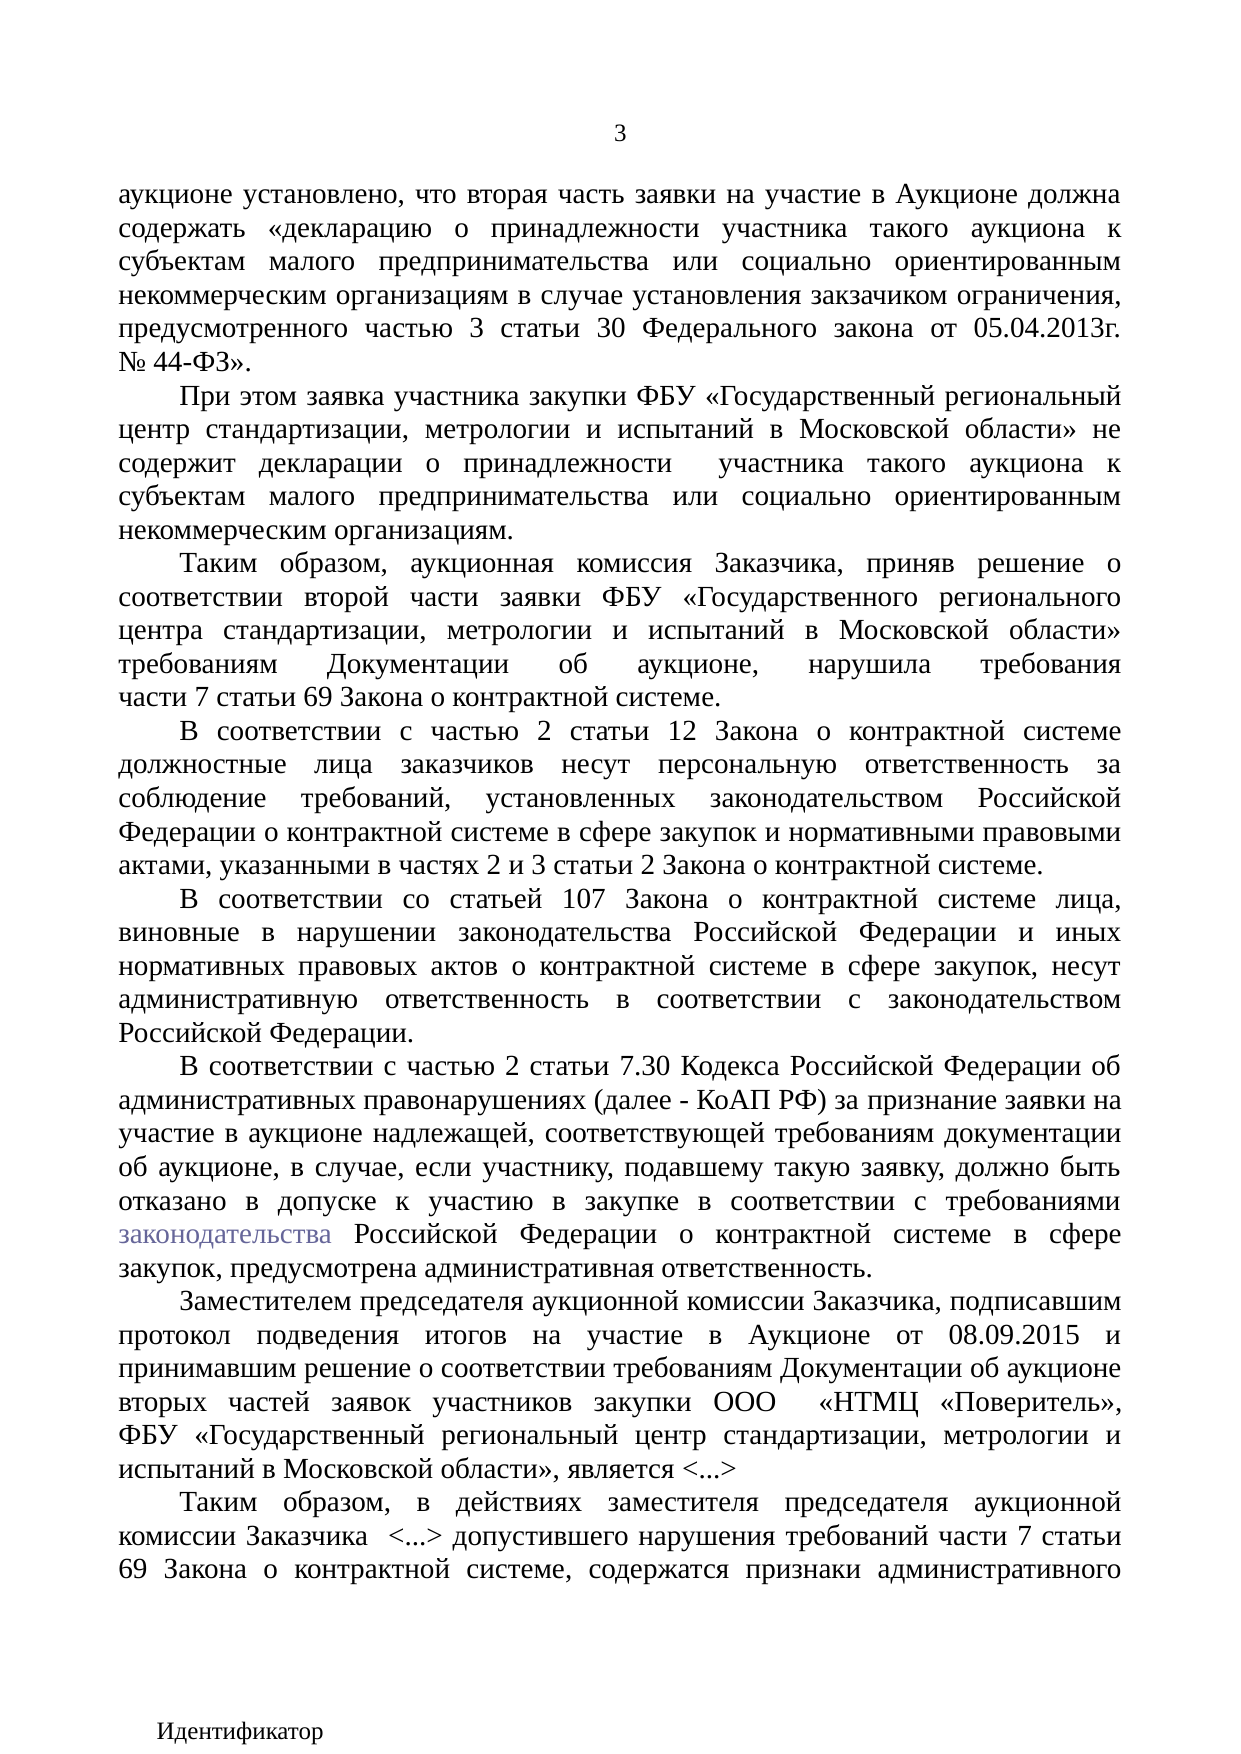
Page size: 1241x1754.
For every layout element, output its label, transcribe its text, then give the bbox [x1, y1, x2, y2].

text В соответствии с частью 2 статьи 7.30 Кодекса Российской Федерации об административных правонарушениях (далее - КоАП РФ) за признание заявки на участие в аукционе надлежащей, соответствующей требованиям документации об аукционе, в случае, если участнику, подавшему такую заявку, должно быть отказано в допуске к участию в закупке в соответствии с требованиями законодательства Российской Федерации о контрактной системе в сфере закупок, предусмотрена административная ответственность. [118, 1048, 1122, 1283]
text В соответствии с частью 2 статьи 12 Закона о контрактной системе должностные лица заказчиков несут персональную ответственность за соблюдение требований, установленных законодательством Российской Федерации о контрактной системе в сфере закупок и нормативными правовыми актами, указанными в частях 2 и 3 статьи 2 Закона о контрактной системе. [118, 713, 1122, 881]
text Таким образом, в действиях заместителя председателя аукционной комиссии Заказчика <...> допустившего нарушения требований части 7 статьи 69 Закона о контрактной системе, содержатся признаки административного [118, 1484, 1122, 1585]
text При этом заявка участника закупки ФБУ «Государственный региональный центр стандартизации, метрологии и испытаний в Московской области» не содержит декларации о принадлежности участника такого аукциона к субъектам малого предпринимательства или социально ориентированным некоммерческим организациям. [118, 378, 1122, 545]
text Заместителем председателя аукционной комиссии Заказчика, подписавшим протокол подведения итогов на участие в Аукционе от 08.09.2015 и принимавшим решение о соответствии требованиям Документации об аукционе вторых частей заявок участников закупки ООО «НТМЦ «Поверитель», ФБУ «Государственный региональный центр стандартизации, метрологии и испытаний в Московской области», является <...> [118, 1283, 1122, 1484]
text аукционе установлено, что вторая часть заявки на участие в Аукционе должна содержать «декларацию о принадлежности участника такого аукциона к субъектам малого предпринимательства или социально ориентированным некоммерческим организациям в случае установления закзачиком ограничения, предусмотренного частью 3 статьи 30 Федерального закона от 05.04.2013г. № 44-ФЗ». [118, 176, 1122, 378]
text В соответствии со статьей 107 Закона о контрактной системе лица, виновные в нарушении законодательства Российской Федерации и иных нормативных правовых актов о контрактной системе в сфере закупок, несут административную ответственность в соответствии с законодательством Российской Федерации. [118, 881, 1122, 1048]
text Таким образом, аукционная комиссия Заказчика, приняв решение о соответствии второй части заявки ФБУ «Государственного регионального центра стандартизации, метрологии и испытаний в Московской области» требованиям Документации об аукционе, нарушила требования части 7 статьи 69 Закона о контрактной системе. [118, 545, 1122, 713]
